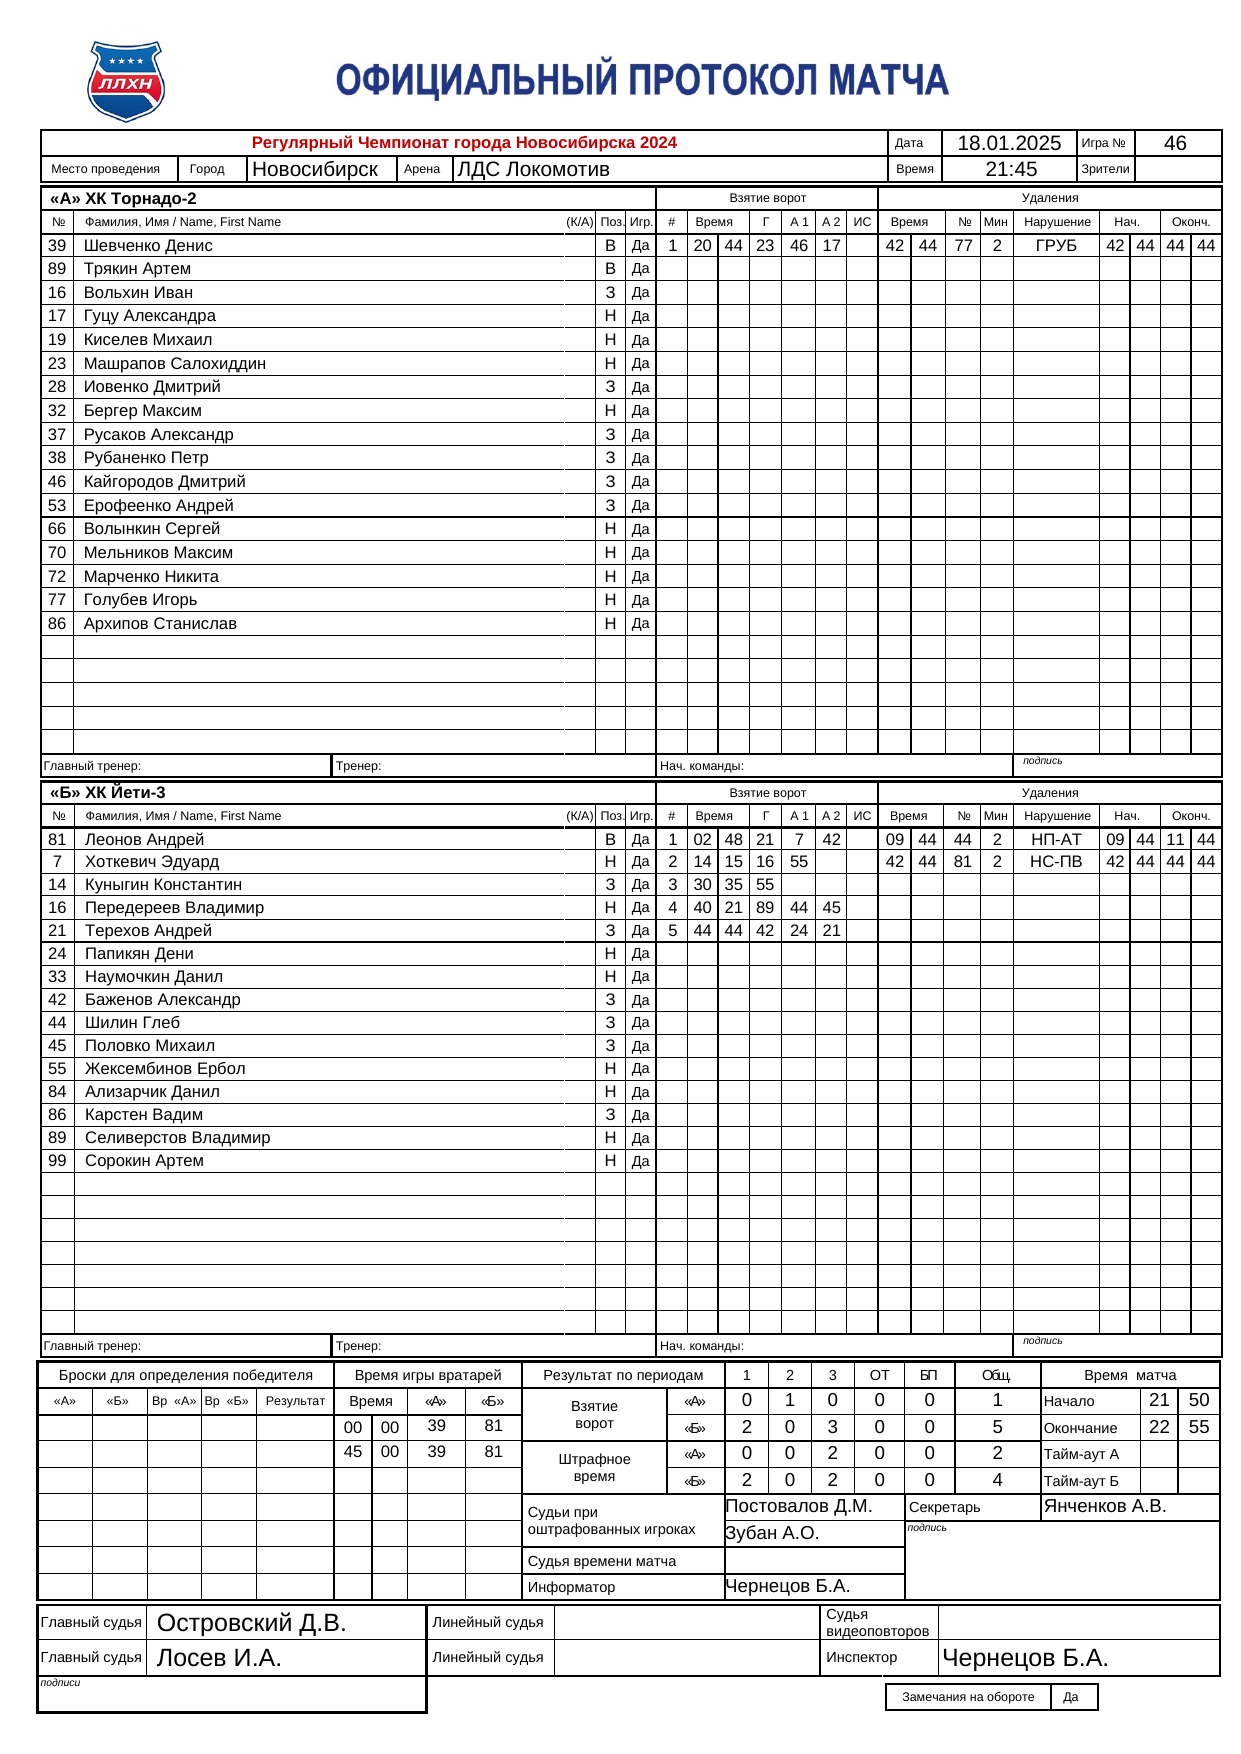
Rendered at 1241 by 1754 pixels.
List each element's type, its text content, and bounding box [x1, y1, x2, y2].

table_cell [565, 1265, 595, 1287]
table_cell [565, 1288, 595, 1310]
table_cell [912, 1012, 943, 1033]
table_cell [816, 399, 846, 422]
table_cell [816, 305, 846, 327]
table_cell 16 [42, 281, 73, 303]
table_cell [565, 470, 595, 493]
table_cell 4 [956, 1468, 1040, 1493]
table_cell В [596, 257, 625, 280]
table_cell 3 [812, 1415, 854, 1440]
table_cell [1014, 328, 1099, 351]
table_cell [816, 423, 846, 445]
table_cell [1131, 1173, 1160, 1195]
table_cell [1100, 1058, 1129, 1079]
table_cell Марченко Никита [74, 565, 564, 587]
table_cell [816, 1265, 846, 1287]
table_cell Н [596, 966, 625, 987]
table_cell [847, 541, 877, 564]
table_cell [1014, 588, 1099, 611]
table_cell Янченков А.В. [1042, 1495, 1219, 1520]
table_cell Да [626, 920, 655, 941]
table_cell [1161, 1035, 1190, 1057]
table_cell [596, 1219, 625, 1241]
table_cell [1161, 494, 1190, 516]
table_cell [946, 636, 980, 658]
table_cell [782, 966, 815, 987]
table_cell 45 [42, 1035, 74, 1057]
table_cell [946, 305, 980, 327]
table_cell [1161, 423, 1190, 445]
table_cell Н [596, 565, 625, 587]
table_cell Гуцу Александра [74, 305, 564, 327]
table_cell [1161, 352, 1190, 374]
table_cell 15 [719, 850, 749, 872]
table_cell [688, 659, 717, 682]
table_cell Да [626, 943, 655, 964]
table_cell [1192, 446, 1221, 469]
table_cell [912, 1196, 943, 1218]
table_cell [847, 943, 877, 964]
table_cell [912, 636, 945, 658]
table_cell [782, 541, 815, 564]
table_cell [719, 1288, 749, 1310]
table_cell Судья времени матча [523, 1548, 724, 1573]
table_cell Да [626, 565, 655, 587]
table_cell [1131, 1196, 1160, 1218]
table_cell [719, 1196, 749, 1218]
table_cell 00 [373, 1441, 407, 1467]
table_cell Да [626, 399, 655, 422]
table_cell [847, 235, 877, 256]
table_cell 0 [855, 1415, 904, 1440]
table_cell [596, 1265, 625, 1287]
table_cell [688, 1173, 717, 1195]
table_cell [688, 966, 717, 987]
table_cell 7 [782, 829, 815, 849]
table_cell Баженов Александр [75, 989, 564, 1011]
table_cell [944, 1127, 980, 1149]
table_cell [657, 1242, 687, 1264]
table_cell [1014, 446, 1099, 469]
table_cell [1161, 1104, 1190, 1126]
table_cell [1131, 1127, 1160, 1149]
table_cell # [657, 211, 687, 233]
table_cell Инспектор [821, 1640, 938, 1675]
table_cell [981, 423, 1013, 445]
table_cell [944, 1311, 980, 1333]
table_cell [719, 966, 749, 987]
table_cell Шевченко Денис [74, 235, 564, 256]
table_cell [688, 328, 717, 351]
table_cell [565, 1035, 595, 1057]
table_cell [657, 707, 687, 729]
table_cell [750, 1173, 781, 1195]
table_cell [657, 966, 687, 987]
table_cell [596, 1242, 625, 1264]
table_cell [1161, 399, 1190, 422]
table_cell [816, 376, 846, 398]
table_cell [1131, 943, 1160, 964]
table_cell № [946, 211, 980, 233]
table_cell [750, 376, 781, 398]
table_cell [847, 989, 877, 1011]
table_cell [847, 257, 877, 280]
table_cell [847, 850, 877, 872]
table_cell [719, 1081, 749, 1103]
table_cell 0 [905, 1468, 954, 1493]
table_cell Да [626, 305, 655, 327]
table_cell [1192, 1104, 1221, 1126]
table_cell Главный тренер: [42, 755, 330, 776]
table_cell 53 [42, 494, 73, 516]
table_cell [1100, 966, 1129, 987]
table_cell [657, 659, 687, 682]
table_cell [750, 1150, 781, 1172]
table_header Да [1052, 1685, 1097, 1709]
table_cell [816, 1127, 846, 1149]
table_cell [1099, 1682, 1220, 1711]
table_cell [1100, 541, 1129, 564]
table_cell [719, 1104, 749, 1126]
table_cell [912, 376, 945, 398]
table_cell [1161, 707, 1190, 729]
table_cell Да [626, 1150, 655, 1172]
table_cell [1161, 541, 1190, 564]
table_cell [657, 257, 687, 280]
table_header Время игры вратарей [335, 1363, 521, 1387]
table_cell Вр «Б» [202, 1389, 256, 1413]
table_cell [750, 966, 781, 987]
table_cell [565, 829, 595, 849]
table_cell 32 [42, 399, 73, 422]
table_cell [1161, 257, 1190, 280]
table_cell [688, 1035, 717, 1057]
table_cell [750, 257, 781, 280]
table_cell [981, 305, 1013, 327]
table_cell [944, 1265, 980, 1287]
table_cell [1014, 423, 1099, 445]
table_cell [657, 376, 687, 398]
table_cell ИС [847, 805, 877, 826]
table_cell [944, 896, 980, 918]
table_cell [1131, 1265, 1160, 1287]
table_cell [75, 1311, 564, 1333]
table_cell [782, 874, 815, 895]
table_cell [596, 636, 625, 658]
table_cell [981, 612, 1013, 634]
table_cell [944, 1035, 980, 1057]
table_cell [719, 1242, 749, 1264]
table_cell [1014, 1265, 1099, 1287]
table_cell [847, 494, 877, 516]
table_cell [719, 612, 749, 634]
table_cell [565, 518, 595, 540]
table_cell [981, 352, 1013, 374]
table_cell 77 [946, 235, 980, 256]
table_cell 2 [726, 1415, 768, 1440]
table_cell 21:45 [943, 157, 1076, 181]
table_cell [939, 1606, 1219, 1639]
table_cell [657, 565, 687, 587]
table_cell [816, 707, 846, 729]
table_cell [42, 1173, 74, 1195]
table_cell Время [889, 157, 941, 181]
table_cell [847, 1081, 877, 1103]
table_cell [912, 612, 945, 634]
table_cell [782, 730, 815, 753]
table_cell Да [626, 1058, 655, 1079]
table_cell [719, 470, 749, 493]
table_cell [657, 446, 687, 469]
table_cell [1192, 1265, 1221, 1287]
table_cell Н [596, 518, 625, 540]
table_cell [565, 1012, 595, 1033]
table_cell [74, 659, 564, 682]
table_cell [981, 943, 1013, 964]
table_cell [981, 1288, 1013, 1310]
table_cell 11 [1161, 829, 1190, 849]
table_cell [719, 257, 749, 280]
table_cell [565, 943, 595, 964]
table_cell Киселев Михаил [74, 328, 564, 351]
table_cell [626, 659, 655, 682]
table_cell [816, 1081, 846, 1103]
table_cell 44 [1131, 850, 1160, 872]
table_cell Главный тренер: [42, 1335, 330, 1356]
table_cell [565, 683, 595, 706]
table_cell [944, 1242, 980, 1264]
table_cell [1100, 636, 1129, 658]
table_cell [626, 707, 655, 729]
table_cell [1131, 1058, 1160, 1079]
table_cell 23 [750, 235, 781, 256]
table_cell [1161, 1265, 1190, 1287]
table_cell Да [626, 966, 655, 987]
table_cell [912, 352, 945, 374]
table_cell [879, 612, 910, 634]
table_header 18.01.2025 [943, 131, 1076, 155]
table_cell В [596, 829, 625, 849]
table_cell 44 [912, 829, 943, 849]
table_cell [782, 659, 815, 682]
table_cell Нач. [1100, 211, 1160, 233]
table_cell [1014, 989, 1099, 1011]
table_header «А» ХК Торнадо-2 [42, 188, 655, 209]
table_cell [719, 352, 749, 374]
table_cell [782, 612, 815, 634]
table_cell [847, 683, 877, 706]
table_cell [847, 920, 877, 941]
table_cell «А» [408, 1389, 465, 1413]
table_cell 46 [782, 235, 815, 256]
table_cell Арена [398, 157, 452, 181]
table_cell [335, 1574, 371, 1599]
table_cell [912, 896, 943, 918]
table_cell [719, 1173, 749, 1195]
table_cell [565, 966, 595, 987]
table_cell 44 [1131, 829, 1160, 849]
table_cell [750, 683, 781, 706]
table_cell [565, 541, 595, 564]
table_cell [202, 1468, 256, 1493]
table_cell ИС [847, 211, 877, 233]
table_cell [1131, 896, 1160, 918]
table_cell 39 [408, 1441, 465, 1467]
table_cell Чернецов Б.А. [726, 1575, 904, 1599]
table_cell [847, 399, 877, 422]
table_cell Н [596, 896, 625, 918]
table_cell 99 [42, 1150, 74, 1172]
table_cell [912, 1035, 943, 1057]
table_cell [1161, 1311, 1190, 1333]
table_header Игра № [1078, 131, 1134, 155]
table_cell [816, 470, 846, 493]
table_cell 33 [42, 966, 74, 987]
table_cell Да [626, 423, 655, 445]
table_cell [912, 1104, 943, 1126]
table_cell ГРУБ [1014, 235, 1099, 256]
table_cell 4 [657, 896, 687, 918]
table_cell [879, 636, 910, 658]
table_cell [750, 446, 781, 469]
table_cell [565, 305, 595, 327]
table_cell [879, 943, 910, 964]
table_cell [657, 1035, 687, 1057]
table_cell [816, 588, 846, 611]
table_cell [782, 305, 815, 327]
table_cell [981, 1196, 1013, 1218]
table_cell [657, 636, 687, 658]
table_cell [750, 1127, 781, 1149]
table_cell [626, 1219, 655, 1241]
table_cell [944, 1150, 980, 1172]
table_cell [1161, 376, 1190, 398]
table_cell [782, 376, 815, 398]
table_cell [565, 257, 595, 280]
table_cell № [944, 805, 980, 826]
table_cell 02 [688, 829, 717, 849]
table_cell [912, 399, 945, 422]
table_cell [1192, 328, 1221, 351]
table_cell 84 [42, 1081, 74, 1103]
table_cell [719, 281, 749, 303]
table_cell [657, 588, 687, 611]
table_cell [816, 518, 846, 540]
table_cell [408, 1521, 465, 1546]
table_cell [847, 1104, 877, 1126]
table_cell [657, 352, 687, 374]
table_cell 09 [879, 829, 910, 849]
table_cell [1100, 1127, 1129, 1149]
table_cell [719, 1150, 749, 1172]
table_cell [782, 1196, 815, 1218]
table_cell [93, 1416, 147, 1440]
table_cell [74, 707, 564, 729]
table_cell [816, 1150, 846, 1172]
table_header «Б» ХК Йети-3 [42, 783, 655, 803]
table_cell подпись [1014, 755, 1221, 776]
table_header Результат по периодам [523, 1363, 724, 1387]
table_cell [1014, 1081, 1099, 1103]
table_cell 22 [1141, 1415, 1177, 1440]
table_cell 44 [782, 896, 815, 918]
table_cell [847, 305, 877, 327]
table_cell [782, 494, 815, 516]
table_cell 0 [769, 1468, 811, 1493]
table_cell [1131, 1311, 1160, 1333]
table_cell 55 [750, 874, 781, 895]
table_cell [750, 1219, 781, 1241]
table_cell [912, 989, 943, 1011]
table_cell 0 [855, 1468, 904, 1493]
table_cell [1014, 730, 1099, 753]
table_cell 45 [816, 896, 846, 918]
table_cell [782, 1012, 815, 1033]
table_cell [879, 470, 910, 493]
table_cell Да [626, 588, 655, 611]
table_cell [782, 1058, 815, 1079]
table_cell Н [596, 588, 625, 611]
table_cell 35 [719, 874, 749, 895]
table_cell [42, 636, 73, 658]
table_cell 24 [42, 943, 74, 964]
table_cell [750, 1288, 781, 1310]
table_cell [1014, 399, 1099, 422]
table_cell З [596, 281, 625, 303]
table_cell [912, 1242, 943, 1264]
table_cell [879, 1265, 910, 1287]
table_cell [750, 1104, 781, 1126]
table_cell Время [879, 805, 943, 826]
table_cell [816, 989, 846, 1011]
table_cell [1161, 612, 1190, 634]
table_cell [1100, 257, 1129, 280]
table_cell [1014, 659, 1099, 682]
table_cell [879, 1058, 910, 1079]
table_cell [1192, 730, 1221, 753]
table_cell 17 [816, 235, 846, 256]
table_cell [782, 636, 815, 658]
table_cell (К/А) [565, 805, 595, 826]
table_cell 39 [408, 1416, 465, 1440]
table_cell [688, 1058, 717, 1079]
table_cell З [596, 1104, 625, 1126]
table_cell [1014, 896, 1099, 918]
table_cell Судьи при оштрафованных игроках [523, 1495, 724, 1546]
table_cell [750, 1012, 781, 1033]
table_cell [782, 1127, 815, 1149]
table_cell [981, 920, 1013, 941]
table_cell [1136, 157, 1221, 181]
table_cell [981, 376, 1013, 398]
table_cell [847, 1058, 877, 1079]
table_cell [688, 1081, 717, 1103]
table_cell [719, 1012, 749, 1033]
table_cell [688, 1265, 717, 1287]
table_cell [847, 518, 877, 540]
table_cell [750, 352, 781, 374]
table_cell [1014, 541, 1099, 564]
table_cell 2 [812, 1468, 854, 1493]
table_cell З [596, 1012, 625, 1033]
table_cell [879, 1311, 910, 1333]
table_cell [335, 1521, 371, 1546]
table_cell [42, 659, 73, 682]
table_cell [75, 1196, 564, 1218]
table_cell [335, 1494, 371, 1520]
table_cell [946, 565, 980, 587]
table_cell [466, 1494, 521, 1520]
table_cell 89 [750, 896, 781, 918]
table_cell [202, 1521, 256, 1546]
table_cell [750, 1058, 781, 1079]
table_cell [335, 1547, 371, 1573]
table_cell [879, 352, 910, 374]
table_cell [816, 257, 846, 280]
table_cell [1131, 683, 1160, 706]
table_cell Н [596, 328, 625, 351]
table_cell 81 [42, 829, 74, 849]
table_cell [1161, 1219, 1190, 1241]
table_cell 40 [688, 896, 717, 918]
table_cell [1014, 1035, 1099, 1057]
table_cell 44 [912, 235, 945, 256]
table_cell [1014, 612, 1099, 634]
table_cell [946, 257, 980, 280]
table_cell [879, 494, 910, 516]
table_cell [688, 1012, 717, 1033]
table_cell [688, 399, 717, 422]
table_cell [946, 730, 980, 753]
table_cell Результат [257, 1389, 333, 1413]
table_cell [688, 1150, 717, 1172]
table_cell 7 [42, 850, 74, 872]
table_cell [719, 1127, 749, 1149]
table_cell [912, 683, 945, 706]
table_cell [981, 1265, 1013, 1287]
table_cell [816, 1242, 846, 1264]
table_header Взятие ворот [657, 188, 877, 209]
table_cell Н [596, 1081, 625, 1103]
table_cell [981, 1058, 1013, 1079]
table_cell [42, 1196, 74, 1218]
table_cell [42, 1265, 74, 1287]
table_cell [912, 423, 945, 445]
table_cell 1 [657, 829, 687, 849]
table_cell 81 [944, 850, 980, 872]
table_cell Островский Д.В. [147, 1606, 425, 1639]
table_cell [1192, 1173, 1221, 1195]
table_cell 44 [912, 850, 943, 872]
table_cell НП-АТ [1014, 829, 1099, 849]
table_cell Куныгин Константин [75, 874, 564, 895]
table_cell [1100, 1104, 1129, 1126]
table_cell [782, 989, 815, 1011]
table_cell [750, 328, 781, 351]
table_cell Н [596, 352, 625, 374]
table_cell [816, 636, 846, 658]
table_cell [1131, 399, 1160, 422]
table_cell [981, 1012, 1013, 1033]
table_cell [1100, 920, 1129, 941]
table_cell [596, 1196, 625, 1218]
table_cell Да [626, 376, 655, 398]
table_cell [912, 446, 945, 469]
table_cell [847, 1012, 877, 1033]
table_cell [782, 1311, 815, 1333]
table_cell Жексембинов Ербол [75, 1058, 564, 1079]
table_cell [816, 565, 846, 587]
table_cell [1100, 1242, 1129, 1264]
table_cell [1192, 376, 1221, 398]
table_cell [1192, 494, 1221, 516]
table_cell [981, 1311, 1013, 1333]
table_cell [202, 1416, 256, 1440]
table_cell 39 [42, 235, 73, 256]
table_cell [257, 1547, 333, 1573]
table_cell [912, 730, 945, 753]
table_cell Новосибирск [248, 157, 396, 181]
table_cell [879, 920, 910, 941]
table_cell [1131, 966, 1160, 987]
table_cell [1192, 1242, 1221, 1264]
table_cell [565, 1058, 595, 1079]
table_cell [1131, 636, 1160, 658]
table_cell [626, 1242, 655, 1264]
table_cell [1131, 659, 1160, 682]
table_cell [1131, 1242, 1160, 1264]
table_cell Главный судья [39, 1606, 146, 1639]
table_cell [750, 659, 781, 682]
table_cell [1161, 1242, 1190, 1264]
table_cell [1100, 423, 1129, 445]
table_cell 16 [42, 896, 74, 918]
table_cell [657, 399, 687, 422]
table_header Удаления [879, 188, 1221, 209]
table_cell подписи [39, 1677, 425, 1711]
table_cell [879, 707, 910, 729]
table_cell Н [596, 1150, 625, 1172]
table_cell Леонов Андрей [75, 829, 564, 849]
table_cell [719, 1035, 749, 1057]
table_cell Волынкин Сергей [74, 518, 564, 540]
table_cell подпись [1014, 1335, 1221, 1356]
table_cell З [596, 989, 625, 1011]
table_cell [1100, 1265, 1129, 1287]
table_cell [1192, 943, 1221, 964]
table_cell [847, 470, 877, 493]
table_cell [1192, 1127, 1221, 1149]
table_cell [565, 920, 595, 941]
table_cell 77 [42, 588, 73, 611]
table_cell А 2 [816, 211, 846, 233]
table_cell [981, 659, 1013, 682]
table_cell [1161, 470, 1190, 493]
table_cell 21 [42, 920, 74, 941]
table_cell [1161, 305, 1190, 327]
table_cell [944, 1219, 980, 1241]
table_cell 21 [1141, 1389, 1177, 1413]
table_cell [1100, 1035, 1129, 1057]
table_cell [912, 1265, 943, 1287]
table_cell [565, 1219, 595, 1241]
table_cell [750, 943, 781, 964]
table_cell 55 [42, 1058, 74, 1079]
table_cell [1100, 683, 1129, 706]
table_cell [1161, 1058, 1190, 1079]
table_cell Н [596, 850, 625, 872]
table_cell [596, 683, 625, 706]
table_cell Игр. [626, 805, 655, 826]
table_cell [1014, 518, 1099, 540]
table_cell 42 [816, 829, 846, 849]
table_cell [816, 541, 846, 564]
table_cell 09 [1100, 829, 1129, 849]
table_cell [688, 541, 717, 564]
table_cell Да [626, 446, 655, 469]
table_cell 42 [42, 989, 74, 1011]
table_cell [657, 1265, 687, 1287]
table_cell [74, 683, 564, 706]
table_cell [782, 1288, 815, 1310]
table_cell [981, 1219, 1013, 1241]
table_cell [981, 1173, 1013, 1195]
table_cell [1192, 683, 1221, 706]
table_cell [1100, 470, 1129, 493]
table_header Дата [889, 131, 941, 155]
table_cell [782, 943, 815, 964]
table_cell [816, 1219, 846, 1241]
table_cell Нач. [1100, 805, 1160, 826]
table_cell [981, 874, 1013, 895]
table_cell 66 [42, 518, 73, 540]
table_cell [39, 1468, 92, 1493]
table_cell [719, 446, 749, 469]
table_cell Хоткевич Эдуард [75, 850, 564, 872]
table_cell [148, 1441, 201, 1467]
table_cell [257, 1494, 333, 1520]
table_cell [39, 1416, 92, 1440]
table_cell [657, 683, 687, 706]
table_cell [750, 989, 781, 1011]
table_cell [847, 1219, 877, 1241]
table_cell [1131, 1035, 1160, 1057]
table_cell [981, 446, 1013, 469]
table_cell 21 [750, 829, 781, 849]
table_cell [1014, 874, 1099, 895]
table_cell [750, 518, 781, 540]
table_cell Г [750, 211, 781, 233]
table_cell [1131, 470, 1160, 493]
table_cell 42 [879, 235, 910, 256]
table_cell [1161, 281, 1190, 303]
table_cell [750, 1081, 781, 1103]
table_cell [879, 281, 910, 303]
table_cell [1100, 1288, 1129, 1310]
table_cell [1161, 588, 1190, 611]
table_cell [847, 352, 877, 374]
table_cell «Б» [668, 1415, 724, 1440]
table_cell [373, 1521, 407, 1546]
table_cell [596, 707, 625, 729]
table_cell [1131, 1150, 1160, 1172]
table_cell [1131, 352, 1160, 374]
table_cell [93, 1468, 147, 1493]
table_cell [816, 352, 846, 374]
table_cell Тренер: [333, 755, 655, 776]
table_cell [912, 1150, 943, 1172]
table_cell 1 [769, 1389, 811, 1413]
table_cell [148, 1416, 201, 1440]
table_cell [1192, 1219, 1221, 1241]
table_cell 0 [905, 1389, 954, 1413]
table_cell Место проведения [42, 157, 177, 181]
table_cell [946, 399, 980, 422]
table_cell [1161, 659, 1190, 682]
table_cell [565, 376, 595, 398]
table_cell [1100, 446, 1129, 469]
table_cell [1192, 541, 1221, 564]
table_cell 44 [944, 829, 980, 849]
table_cell Да [626, 850, 655, 872]
table_cell [879, 896, 910, 918]
table_cell [1014, 565, 1099, 587]
table_cell [981, 1242, 1013, 1264]
table_cell [946, 470, 980, 493]
table_cell В [596, 235, 625, 256]
table_cell [1131, 305, 1160, 327]
table_cell [912, 1173, 943, 1195]
table_cell [912, 966, 943, 987]
table_cell З [596, 376, 625, 398]
table_cell 2 [956, 1442, 1040, 1467]
table_cell [879, 966, 910, 987]
table_cell [688, 1242, 717, 1264]
table_cell [879, 659, 910, 682]
table_cell [565, 328, 595, 351]
table_cell 44 [1161, 235, 1190, 256]
table_cell 0 [726, 1389, 768, 1413]
table_cell 17 [42, 305, 73, 327]
table_cell [565, 352, 595, 374]
table_cell [750, 565, 781, 587]
table_cell [719, 565, 749, 587]
table_header Регулярный Чемпионат города Новосибирска 2024 [42, 131, 887, 155]
table_cell [879, 588, 910, 611]
table_cell [946, 352, 980, 374]
table_cell [816, 683, 846, 706]
table_cell [1131, 989, 1160, 1011]
table_cell [912, 1219, 943, 1241]
table_cell [565, 636, 595, 658]
table_cell [373, 1468, 407, 1493]
table_cell [879, 399, 910, 422]
table_cell Селиверстов Владимир [75, 1127, 564, 1149]
table_cell [1014, 257, 1099, 280]
table_cell [1100, 989, 1129, 1011]
table_cell [750, 612, 781, 634]
table_cell Начало [1042, 1389, 1140, 1413]
table_cell [657, 1219, 687, 1241]
table_cell [657, 470, 687, 493]
table_cell [981, 328, 1013, 351]
table_cell [1014, 920, 1099, 941]
table_cell [596, 1288, 625, 1310]
table_cell [1100, 730, 1129, 753]
table_cell [816, 966, 846, 987]
table_cell [782, 446, 815, 469]
table_cell Нарушение [1014, 805, 1099, 826]
table_cell [981, 399, 1013, 422]
table_cell [626, 1265, 655, 1287]
table_cell [565, 588, 595, 611]
table_cell [782, 1173, 815, 1195]
table_cell [1161, 896, 1190, 918]
table_cell [202, 1574, 256, 1599]
table_cell № [42, 211, 73, 233]
table_cell [847, 376, 877, 398]
picture [5, 28, 1179, 129]
table_cell [39, 1521, 92, 1546]
table_cell [373, 1494, 407, 1520]
table_cell [565, 423, 595, 445]
table_cell [93, 1494, 147, 1520]
table_cell [626, 730, 655, 753]
table_cell [879, 1173, 910, 1195]
table_cell [912, 1311, 943, 1333]
table_cell Папикян Дени [75, 943, 564, 964]
table_cell подпись [906, 1522, 1219, 1599]
table_cell [93, 1441, 147, 1467]
table_cell [782, 1265, 815, 1287]
table_cell 23 [42, 352, 73, 374]
table_cell 24 [782, 920, 815, 941]
table_cell 48 [719, 829, 749, 849]
table_cell [981, 470, 1013, 493]
table_cell [565, 1311, 595, 1333]
table_cell [1192, 565, 1221, 587]
table_cell [1014, 943, 1099, 964]
table_cell [42, 683, 73, 706]
table_cell [1131, 423, 1160, 445]
table_cell [719, 989, 749, 1011]
table_cell [847, 874, 877, 895]
table_cell [74, 636, 564, 658]
table_cell [847, 446, 877, 469]
table_cell [816, 1288, 846, 1310]
table_cell Игр. [626, 211, 655, 233]
table_cell З [596, 920, 625, 941]
table_cell [816, 281, 846, 303]
table_cell [782, 352, 815, 374]
table_cell [688, 423, 717, 445]
table_cell [565, 896, 595, 918]
table_cell [39, 1494, 92, 1520]
table_cell Да [626, 470, 655, 493]
table_cell Да [626, 1081, 655, 1103]
table_cell Нач. команды: [657, 755, 1012, 776]
table_cell [39, 1574, 92, 1599]
table_cell [1161, 920, 1190, 941]
table_cell Фамилия, Имя / Name, First Name [74, 211, 565, 233]
table_cell [847, 1173, 877, 1195]
table_cell 0 [905, 1442, 954, 1467]
table_cell [879, 257, 910, 280]
table_cell [879, 989, 910, 1011]
table_cell [782, 588, 815, 611]
table_cell [1192, 470, 1221, 493]
table_cell [719, 659, 749, 682]
table_cell [565, 565, 595, 587]
table_cell [466, 1547, 521, 1573]
table_cell [565, 659, 595, 682]
table_cell [719, 1219, 749, 1241]
table_cell [719, 328, 749, 351]
table_cell А 1 [782, 805, 815, 826]
table_cell «Б » [466, 1389, 521, 1413]
table_cell 2 [981, 850, 1013, 872]
table_cell [657, 1012, 687, 1033]
table_cell 00 [373, 1416, 407, 1440]
table_cell [39, 1441, 92, 1467]
table_cell Да [626, 235, 655, 256]
table_cell [688, 305, 717, 327]
table_cell [565, 850, 595, 872]
table_cell [719, 305, 749, 327]
table_cell [944, 1173, 980, 1195]
table_cell [946, 683, 980, 706]
table_cell 45 [335, 1441, 371, 1467]
table_cell [782, 565, 815, 587]
table_cell [879, 1219, 910, 1241]
table_cell А 1 [782, 211, 815, 233]
table_cell Время [688, 805, 749, 826]
table_header Взятие ворот [657, 783, 877, 803]
table_cell [565, 874, 595, 895]
table_cell [1141, 1441, 1177, 1467]
table_cell З [596, 874, 625, 895]
table_cell [93, 1521, 147, 1546]
table_cell [1100, 328, 1129, 351]
table_cell [944, 1104, 980, 1126]
table_cell [816, 1311, 846, 1333]
table_cell [981, 730, 1013, 753]
table_cell [1100, 399, 1129, 422]
table_cell [816, 659, 846, 682]
table_cell 37 [42, 423, 73, 445]
table_cell [912, 494, 945, 516]
table_cell [816, 850, 846, 872]
table_cell Фамилия, Имя / Name, First Name [75, 805, 565, 826]
table_cell Главный судья [39, 1640, 146, 1675]
table_cell [148, 1521, 201, 1546]
table_cell [912, 281, 945, 303]
table_cell [565, 1150, 595, 1172]
table_cell [565, 1104, 595, 1126]
table_cell [847, 1265, 877, 1287]
table_cell [688, 494, 717, 516]
table_cell Да [626, 328, 655, 351]
table_cell [879, 730, 910, 753]
table_cell [257, 1521, 333, 1546]
table_cell [75, 1265, 564, 1287]
table_cell [782, 1219, 815, 1241]
table_cell [750, 470, 781, 493]
table_cell [719, 399, 749, 422]
table_cell [257, 1441, 333, 1467]
table_cell 38 [42, 446, 73, 469]
table_cell [1014, 1196, 1099, 1218]
table_cell [879, 541, 910, 564]
table_cell [688, 1311, 717, 1333]
table_cell Да [626, 829, 655, 849]
table_cell [912, 541, 945, 564]
table_header Удаления [879, 783, 1221, 803]
table_cell Поз. [596, 805, 625, 826]
table_cell [750, 423, 781, 445]
table_cell Постовалов Д.М. [726, 1495, 904, 1520]
table_cell [719, 588, 749, 611]
table_cell 89 [42, 1127, 74, 1149]
table_cell [42, 1311, 74, 1333]
table_cell Ерофеенко Андрей [74, 494, 564, 516]
table_cell [981, 966, 1013, 987]
table_cell [1014, 1104, 1099, 1126]
table_cell [944, 943, 980, 964]
table_cell Н [596, 399, 625, 422]
table_cell [1161, 874, 1190, 895]
table_cell [750, 730, 781, 753]
table_cell [782, 1081, 815, 1103]
table_cell [1131, 1288, 1160, 1310]
table_cell [1161, 328, 1190, 351]
table_cell Зрители [1078, 157, 1134, 181]
table_cell [912, 588, 945, 611]
table_cell [688, 989, 717, 1011]
table_cell [1100, 1150, 1129, 1172]
table_cell [1192, 588, 1221, 611]
table_cell [657, 305, 687, 327]
table_cell [657, 1081, 687, 1103]
table_cell Наумочкин Данил [75, 966, 564, 987]
table_cell З [596, 1035, 625, 1057]
table_cell Передереев Владимир [75, 896, 564, 918]
table_cell [202, 1494, 256, 1520]
table_cell [596, 730, 625, 753]
table_cell [373, 1547, 407, 1573]
table_cell [688, 730, 717, 753]
table_cell [879, 423, 910, 445]
table_header Замечания на обороте [887, 1685, 1050, 1709]
table_cell [981, 257, 1013, 280]
table_cell Кайгородов Дмитрий [74, 470, 564, 493]
table_cell [1192, 423, 1221, 445]
table_cell [657, 518, 687, 540]
table_cell [1131, 446, 1160, 469]
table_cell З [596, 423, 625, 445]
table_cell [408, 1574, 465, 1599]
table_cell [750, 399, 781, 422]
table_cell [944, 1196, 980, 1218]
table_cell [847, 1127, 877, 1149]
table_cell [946, 494, 980, 516]
table_cell [946, 423, 980, 445]
table_cell Взятие ворот [523, 1389, 666, 1440]
table_cell [944, 1012, 980, 1033]
table_cell [981, 636, 1013, 658]
table_cell [565, 612, 595, 634]
table_cell [1131, 612, 1160, 634]
table_cell [1100, 612, 1129, 634]
table_cell Мин [981, 211, 1013, 233]
table_cell НС-ПВ [1014, 850, 1099, 872]
table_cell [1192, 1150, 1221, 1172]
table_cell [946, 659, 980, 682]
table_cell 42 [879, 850, 910, 872]
table_cell Тайм-аут Б [1042, 1468, 1140, 1493]
table_cell [688, 1196, 717, 1218]
table_cell Информатор [523, 1575, 724, 1599]
table_cell [1131, 1081, 1160, 1103]
table_cell 14 [688, 850, 717, 872]
table_cell Город [179, 157, 246, 181]
table_cell Бергер Максим [74, 399, 564, 422]
table_cell [944, 1288, 980, 1310]
table_cell [1161, 518, 1190, 540]
table_cell [981, 707, 1013, 729]
table_cell [657, 1127, 687, 1149]
table_cell Н [596, 305, 625, 327]
table_cell [726, 1548, 904, 1573]
table_cell [1131, 874, 1160, 895]
table_cell [719, 1311, 749, 1333]
table_cell [879, 874, 910, 895]
table_cell [912, 874, 943, 895]
table_cell [879, 518, 910, 540]
table_header Броски для определения победителя [39, 1363, 333, 1387]
table_cell [1014, 707, 1099, 729]
table_cell [981, 541, 1013, 564]
table_cell Иовенко Дмитрий [74, 376, 564, 398]
table_cell Терехов Андрей [75, 920, 564, 941]
table_cell 44 [1161, 850, 1190, 872]
table_cell Да [626, 541, 655, 564]
table_cell [719, 518, 749, 540]
table_cell [1192, 1311, 1221, 1333]
table_cell [879, 1150, 910, 1172]
table_cell [657, 943, 687, 964]
table_cell 50 [1179, 1389, 1219, 1413]
table_cell [1161, 966, 1190, 987]
table_cell [657, 1173, 687, 1195]
table_cell [657, 989, 687, 1011]
table_cell [626, 1311, 655, 1333]
table_cell Мин [981, 805, 1013, 826]
table_cell [847, 659, 877, 682]
table_cell [816, 874, 846, 895]
table_cell [74, 730, 564, 753]
table_cell [257, 1468, 333, 1493]
table_cell Мельников Максим [74, 541, 564, 564]
table_cell [688, 257, 717, 280]
table_cell Трякин Артем [74, 257, 564, 280]
table_cell А 2 [816, 805, 846, 826]
table_cell [946, 328, 980, 351]
table_cell [148, 1547, 201, 1573]
table_cell Линейный судья [428, 1640, 554, 1675]
table_cell [946, 707, 980, 729]
table_cell [657, 423, 687, 445]
table_cell Время [879, 211, 945, 233]
table_cell Да [626, 1104, 655, 1126]
table_cell [1014, 470, 1099, 493]
table_cell [782, 399, 815, 422]
table_cell Да [626, 257, 655, 280]
table_cell [1100, 376, 1129, 398]
table_cell [565, 1127, 595, 1149]
table_cell [946, 446, 980, 469]
table_cell [981, 494, 1013, 516]
table_cell 14 [42, 874, 74, 895]
table_cell [1161, 636, 1190, 658]
table_cell [750, 1196, 781, 1218]
table_cell [719, 707, 749, 729]
table_cell ЛДС Локомотив [454, 157, 887, 181]
table_cell [1100, 518, 1129, 540]
table_cell [847, 966, 877, 987]
table_cell [657, 1288, 687, 1310]
table_cell [847, 423, 877, 445]
table_cell [1014, 352, 1099, 374]
table_cell [657, 612, 687, 634]
table_cell [1131, 588, 1160, 611]
table_cell [1014, 1127, 1099, 1149]
table_cell 86 [42, 612, 73, 634]
table_cell [1131, 1012, 1160, 1033]
table_cell [1100, 1012, 1129, 1033]
table_cell (К/А) [565, 211, 595, 233]
table_cell 0 [812, 1389, 854, 1413]
table_cell [750, 541, 781, 564]
table_cell 1 [657, 235, 687, 256]
table_cell [688, 518, 717, 540]
table_cell 81 [466, 1441, 521, 1467]
table_cell [565, 446, 595, 469]
table_cell [1192, 518, 1221, 540]
table_cell Ализарчик Данил [75, 1081, 564, 1103]
table_cell [750, 588, 781, 611]
table_header ОТ [855, 1363, 904, 1387]
table_cell [1192, 874, 1221, 895]
table_cell [719, 376, 749, 398]
table_cell Оконч. [1161, 211, 1221, 233]
table_cell [148, 1574, 201, 1599]
table_cell [657, 1150, 687, 1172]
table_cell [202, 1547, 256, 1573]
table_cell 81 [466, 1416, 521, 1440]
table_cell [946, 588, 980, 611]
table_cell [1141, 1468, 1177, 1493]
table_cell [816, 943, 846, 964]
table_cell 0 [905, 1415, 954, 1440]
table_cell «А» [668, 1442, 724, 1467]
table_cell [750, 707, 781, 729]
table_cell [1014, 1242, 1099, 1264]
table_cell [1192, 1081, 1221, 1103]
table_cell 0 [855, 1389, 904, 1413]
table_cell [847, 829, 877, 849]
table_cell [565, 494, 595, 516]
table_header Время матча [1042, 1363, 1219, 1387]
table_cell [1100, 1173, 1129, 1195]
table_cell [782, 1035, 815, 1057]
table_cell [879, 1288, 910, 1310]
table_cell [1100, 305, 1129, 327]
table_cell [1192, 659, 1221, 682]
table_cell 2 [657, 850, 687, 872]
table_cell [1100, 896, 1129, 918]
table_cell [946, 376, 980, 398]
table_cell [1192, 1196, 1221, 1218]
table_cell [981, 1150, 1013, 1172]
table_cell Да [626, 989, 655, 1011]
table_cell [1192, 1012, 1221, 1033]
table_cell [657, 281, 687, 303]
table_cell [75, 1288, 564, 1310]
table_cell [750, 1311, 781, 1333]
table_cell 89 [42, 257, 73, 280]
table_cell [1161, 1173, 1190, 1195]
table_cell [42, 1242, 74, 1264]
table_cell 46 [42, 470, 73, 493]
table_cell Тренер: [333, 1335, 655, 1356]
table_cell [1014, 1012, 1099, 1033]
table_cell [847, 612, 877, 634]
table_cell [1131, 541, 1160, 564]
table_cell [565, 281, 595, 303]
table_cell 44 [688, 920, 717, 941]
table_cell [879, 1081, 910, 1103]
table_cell [719, 541, 749, 564]
table_cell [565, 989, 595, 1011]
table_cell [847, 281, 877, 303]
table_cell [688, 1127, 717, 1149]
table_cell [657, 1311, 687, 1333]
table_cell [1131, 920, 1160, 941]
table_cell [944, 874, 980, 895]
table_cell «Б» [668, 1468, 724, 1493]
table_cell Сорокин Артем [75, 1150, 564, 1172]
table_cell 2 [812, 1442, 854, 1467]
table_cell Нарушение [1014, 211, 1099, 233]
table_cell 1 [956, 1389, 1040, 1413]
table_cell [750, 281, 781, 303]
table_cell [847, 1242, 877, 1264]
table_cell Да [626, 352, 655, 374]
table_cell [657, 1104, 687, 1126]
table_cell [657, 1196, 687, 1218]
table_cell [816, 1012, 846, 1033]
table_cell [1100, 281, 1129, 303]
table_cell [148, 1468, 201, 1493]
table_cell [688, 1219, 717, 1241]
table_cell Судья видеоповторов [821, 1606, 938, 1639]
table_cell [879, 565, 910, 587]
table_cell [1192, 352, 1221, 374]
table_cell [257, 1574, 333, 1599]
table_cell [688, 446, 717, 469]
table_cell [1192, 636, 1221, 658]
table_cell Секретарь [906, 1495, 1040, 1520]
table_cell [1014, 1219, 1099, 1241]
table_cell [879, 1012, 910, 1033]
table_cell [1100, 494, 1129, 516]
table_cell [912, 1127, 943, 1149]
table_cell [1179, 1468, 1219, 1493]
table_cell [626, 1196, 655, 1218]
table_cell [944, 966, 980, 987]
table_cell [565, 399, 595, 422]
table_cell Окончание [1042, 1415, 1140, 1440]
table_cell [981, 1081, 1013, 1103]
table_cell [596, 1311, 625, 1333]
table_cell [847, 707, 877, 729]
table_cell [1100, 659, 1129, 682]
table_cell [657, 328, 687, 351]
table_cell 16 [750, 850, 781, 872]
table_cell [946, 612, 980, 634]
table_cell [912, 328, 945, 351]
table_cell [1161, 989, 1190, 1011]
table_cell [1014, 305, 1099, 327]
table_cell [688, 707, 717, 729]
table_cell Да [626, 1127, 655, 1149]
table_cell [1192, 257, 1221, 280]
table_cell «Б» [93, 1389, 147, 1413]
table_cell [466, 1574, 521, 1599]
table_cell [1100, 588, 1129, 611]
table_cell [1014, 966, 1099, 987]
table_cell Н [596, 1127, 625, 1149]
table_cell [626, 683, 655, 706]
table_cell 44 [1192, 850, 1221, 872]
table_cell [719, 683, 749, 706]
table_cell [202, 1441, 256, 1467]
table_cell [816, 612, 846, 634]
table_cell [879, 1242, 910, 1264]
table_cell [879, 328, 910, 351]
table_cell [39, 1547, 92, 1573]
table_cell [816, 1035, 846, 1057]
table_cell Линейный судья [428, 1606, 554, 1639]
table_cell Нач. команды: [657, 1335, 1012, 1356]
table_cell [42, 730, 73, 753]
table_cell [466, 1521, 521, 1546]
table_cell [981, 896, 1013, 918]
table_cell [565, 1173, 595, 1195]
table_cell [912, 943, 943, 964]
table_cell 19 [42, 328, 73, 351]
table_cell [408, 1468, 465, 1493]
table_cell 0 [726, 1442, 768, 1467]
table_cell [750, 1265, 781, 1287]
table_cell [879, 683, 910, 706]
table_cell [847, 896, 877, 918]
table_cell [946, 518, 980, 540]
table_cell [847, 565, 877, 587]
table_cell [782, 1150, 815, 1172]
table_cell [847, 730, 877, 753]
table_cell [847, 1311, 877, 1333]
table_cell [565, 1242, 595, 1264]
table_cell [1161, 565, 1190, 587]
table_cell [688, 376, 717, 398]
table_cell Шилин Глеб [75, 1012, 564, 1033]
table_cell [1161, 1196, 1190, 1218]
table_cell [596, 659, 625, 682]
table_cell З [596, 470, 625, 493]
table_cell [1131, 257, 1160, 280]
table_cell [1014, 683, 1099, 706]
table_cell Н [596, 1058, 625, 1079]
table_cell [93, 1547, 147, 1573]
table_cell Карстен Вадим [75, 1104, 564, 1126]
table_cell 0 [769, 1442, 811, 1467]
table_cell [782, 281, 815, 303]
table_cell [750, 1035, 781, 1057]
table_cell [1161, 1081, 1190, 1103]
table_cell [912, 518, 945, 540]
table_cell [1192, 1058, 1221, 1079]
table_cell [719, 1058, 749, 1079]
table_cell [1161, 1127, 1190, 1149]
table_cell [879, 1127, 910, 1149]
table_cell [912, 565, 945, 587]
table_header 46 [1136, 131, 1221, 155]
table_cell [42, 1288, 74, 1310]
table_cell Время [335, 1389, 407, 1413]
table_cell Зубан А.О. [726, 1521, 904, 1546]
table_cell [1161, 446, 1190, 469]
table_cell [428, 1677, 882, 1711]
table_cell Да [626, 281, 655, 303]
table_cell [1192, 920, 1221, 941]
table_cell [912, 920, 943, 941]
table_cell [912, 1058, 943, 1079]
table_cell Н [596, 541, 625, 564]
table_header 1 [726, 1363, 768, 1387]
table_cell [847, 1196, 877, 1218]
table_cell [1192, 1288, 1221, 1310]
table_cell Н [596, 943, 625, 964]
table_cell «А» [668, 1389, 724, 1413]
table_cell [1100, 1196, 1129, 1218]
table_cell [1131, 376, 1160, 398]
table_cell [944, 1081, 980, 1103]
table_cell [1192, 707, 1221, 729]
table_cell Лосев И.А. [147, 1640, 425, 1675]
table_cell 21 [816, 920, 846, 941]
table_cell 44 [1192, 829, 1221, 849]
table_cell [847, 328, 877, 351]
table_cell [1014, 1173, 1099, 1195]
table_cell [719, 1265, 749, 1287]
table_cell [1192, 399, 1221, 422]
table_cell [981, 1127, 1013, 1149]
table_cell [1100, 1311, 1129, 1333]
table_cell [1014, 376, 1099, 398]
table_cell [1161, 730, 1190, 753]
table_cell [946, 541, 980, 564]
table_cell [847, 588, 877, 611]
table_cell 44 [719, 235, 749, 256]
table_cell Да [626, 494, 655, 516]
table_header 2 [769, 1363, 811, 1387]
table_cell [75, 1173, 564, 1195]
table_cell [1131, 518, 1160, 540]
table_cell 2 [981, 829, 1013, 849]
table_cell [981, 565, 1013, 587]
table_cell 44 [1131, 235, 1160, 256]
table_cell [944, 920, 980, 941]
table_cell [688, 588, 717, 611]
table_cell [565, 1196, 595, 1218]
table_cell [688, 565, 717, 587]
table_cell [688, 636, 717, 658]
table_cell [688, 943, 717, 964]
table_cell [373, 1574, 407, 1599]
table_cell [981, 1104, 1013, 1126]
table_cell 2 [981, 235, 1013, 256]
table_cell 3 [657, 874, 687, 895]
table_cell [750, 636, 781, 658]
table_cell [1131, 328, 1160, 351]
table_cell [782, 518, 815, 540]
table_cell [1192, 896, 1221, 918]
table_cell [1014, 1150, 1099, 1172]
table_cell [1100, 1081, 1129, 1103]
table_cell [1100, 1219, 1129, 1241]
table_cell [657, 730, 687, 753]
table_cell [816, 328, 846, 351]
table_cell Половко Михаил [75, 1035, 564, 1057]
table_cell Г [750, 805, 781, 826]
table_cell [1131, 565, 1160, 587]
table_cell [719, 730, 749, 753]
table_cell # [657, 805, 687, 826]
table_cell [657, 1058, 687, 1079]
table_cell [1100, 943, 1129, 964]
table_cell 42 [1100, 235, 1129, 256]
table_cell [93, 1574, 147, 1599]
table_cell [883, 1677, 1220, 1681]
table_cell [847, 1150, 877, 1172]
table_cell 44 [719, 920, 749, 941]
table_cell [257, 1416, 333, 1440]
table_cell [847, 636, 877, 658]
table_cell [688, 1288, 717, 1310]
table_cell [912, 659, 945, 682]
table_cell [912, 257, 945, 280]
table_cell [1131, 1219, 1160, 1241]
table_cell 0 [855, 1442, 904, 1467]
table_cell [1131, 1104, 1160, 1126]
table_cell [750, 494, 781, 516]
table_cell [879, 376, 910, 398]
table_cell Русаков Александр [74, 423, 564, 445]
table_cell Да [626, 612, 655, 634]
table_cell [879, 446, 910, 469]
table_cell [148, 1494, 201, 1520]
table_cell [981, 518, 1013, 540]
table_cell [42, 1219, 74, 1241]
table_cell [782, 257, 815, 280]
table_cell [1161, 683, 1190, 706]
table_cell [750, 305, 781, 327]
table_cell [879, 305, 910, 327]
table_cell [1100, 874, 1129, 895]
table_cell [782, 707, 815, 729]
table_cell 20 [688, 235, 717, 256]
table_cell 42 [1100, 850, 1129, 872]
table_cell [626, 1288, 655, 1310]
table_cell [565, 1081, 595, 1103]
table_cell [981, 1035, 1013, 1057]
table_cell [816, 1104, 846, 1126]
table_header Общ. [956, 1363, 1040, 1387]
table_cell [75, 1219, 564, 1241]
table_cell 42 [750, 920, 781, 941]
table_cell [1192, 1035, 1221, 1057]
table_cell 55 [782, 850, 815, 872]
table_cell [879, 1104, 910, 1126]
table_cell 70 [42, 541, 73, 564]
table_cell [657, 494, 687, 516]
table_cell [1014, 281, 1099, 303]
table_cell Время [688, 211, 749, 233]
table_cell [879, 1035, 910, 1057]
table_cell Штрафное время [523, 1442, 666, 1493]
table_cell [782, 328, 815, 351]
table_cell 55 [1179, 1415, 1219, 1440]
table_cell [981, 989, 1013, 1011]
table_cell [1161, 1012, 1190, 1033]
table_cell [981, 281, 1013, 303]
table_cell [912, 1081, 943, 1103]
table_cell Чернецов Б.А. [939, 1640, 1219, 1675]
table_cell [944, 989, 980, 1011]
table_cell [688, 352, 717, 374]
table_cell [408, 1494, 465, 1520]
table_cell «А» [39, 1389, 92, 1413]
table_cell [879, 1196, 910, 1218]
table_cell [1192, 612, 1221, 634]
table_cell [75, 1242, 564, 1264]
table_cell [1192, 989, 1221, 1011]
table_header БП [905, 1363, 954, 1387]
table_cell [1014, 1058, 1099, 1079]
table_cell [408, 1547, 465, 1573]
table_cell [466, 1468, 521, 1493]
table_cell [555, 1606, 819, 1639]
table_cell [719, 943, 749, 964]
table_cell [565, 707, 595, 729]
table_cell [816, 494, 846, 516]
table_cell 00 [335, 1416, 371, 1440]
table_cell Рубаненко Петр [74, 446, 564, 469]
table_cell Вольхин Иван [74, 281, 564, 303]
table_cell [335, 1468, 371, 1493]
table_cell [688, 281, 717, 303]
table_cell [42, 707, 73, 729]
table_cell 44 [42, 1012, 74, 1033]
table_cell [719, 423, 749, 445]
table_cell [782, 683, 815, 706]
table_cell [912, 470, 945, 493]
table_cell [688, 1104, 717, 1126]
table_cell Архипов Станислав [74, 612, 564, 634]
table_cell [1192, 305, 1221, 327]
table_cell [1100, 565, 1129, 587]
table_cell [782, 423, 815, 445]
table_cell [981, 588, 1013, 611]
table_cell [1100, 707, 1129, 729]
table_cell Вр «А» [148, 1389, 201, 1413]
table_cell [1014, 1288, 1099, 1310]
table_cell З [596, 446, 625, 469]
table_cell 72 [42, 565, 73, 587]
table_cell [816, 1058, 846, 1079]
table_cell [626, 636, 655, 658]
table_cell 21 [719, 896, 749, 918]
table_cell Да [626, 1035, 655, 1057]
table_cell Да [626, 896, 655, 918]
table_cell [1014, 636, 1099, 658]
table_cell [944, 1058, 980, 1079]
table_cell [750, 1242, 781, 1264]
table_cell [946, 281, 980, 303]
table_cell [782, 1104, 815, 1126]
table_cell [565, 730, 595, 753]
table_cell [1161, 1150, 1190, 1172]
table_cell [1179, 1441, 1219, 1467]
table_cell З [596, 494, 625, 516]
table_cell [657, 541, 687, 564]
table_cell [981, 683, 1013, 706]
table_cell [816, 446, 846, 469]
table_cell [1014, 1311, 1099, 1333]
table_cell [1131, 707, 1160, 729]
table_cell [782, 470, 815, 493]
table_cell [596, 1173, 625, 1195]
table_header 3 [812, 1363, 854, 1387]
table_cell Да [626, 874, 655, 895]
table_cell Да [626, 1012, 655, 1033]
table_cell [847, 1288, 877, 1310]
table_cell [565, 235, 595, 256]
table_cell [555, 1640, 819, 1675]
table_cell [847, 1035, 877, 1057]
table_cell [912, 305, 945, 327]
table_cell [816, 730, 846, 753]
table_cell Голубев Игорь [74, 588, 564, 611]
table_cell 5 [657, 920, 687, 941]
table_cell [1192, 281, 1221, 303]
table_cell [912, 1288, 943, 1310]
table_cell Тайм-аут А [1042, 1441, 1140, 1467]
table_cell [1014, 494, 1099, 516]
table_cell [1161, 1288, 1190, 1310]
table_cell [1131, 730, 1160, 753]
table_cell Да [626, 518, 655, 540]
table_cell 86 [42, 1104, 74, 1126]
table_cell 28 [42, 376, 73, 398]
table_cell [816, 1173, 846, 1195]
table_cell [688, 612, 717, 634]
table_cell [1131, 281, 1160, 303]
table_cell Н [596, 612, 625, 634]
table_cell 5 [956, 1415, 1040, 1440]
table_cell [719, 494, 749, 516]
table_cell [1161, 943, 1190, 964]
table_cell Оконч. [1161, 805, 1221, 826]
table_cell [626, 1173, 655, 1195]
table_cell 30 [688, 874, 717, 895]
table_cell 0 [769, 1415, 811, 1440]
table_cell [719, 636, 749, 658]
table_cell [782, 1242, 815, 1264]
table_cell Машрапов Салохиддин [74, 352, 564, 374]
table_cell [1131, 494, 1160, 516]
table_cell 44 [1192, 235, 1221, 256]
table_cell [816, 1196, 846, 1218]
table_cell [688, 683, 717, 706]
table_cell [1192, 966, 1221, 987]
table_cell № [42, 805, 74, 826]
table_cell [1100, 352, 1129, 374]
table_cell Поз. [596, 211, 625, 233]
table_cell 2 [726, 1468, 768, 1493]
table_cell [688, 470, 717, 493]
table_cell [912, 707, 945, 729]
